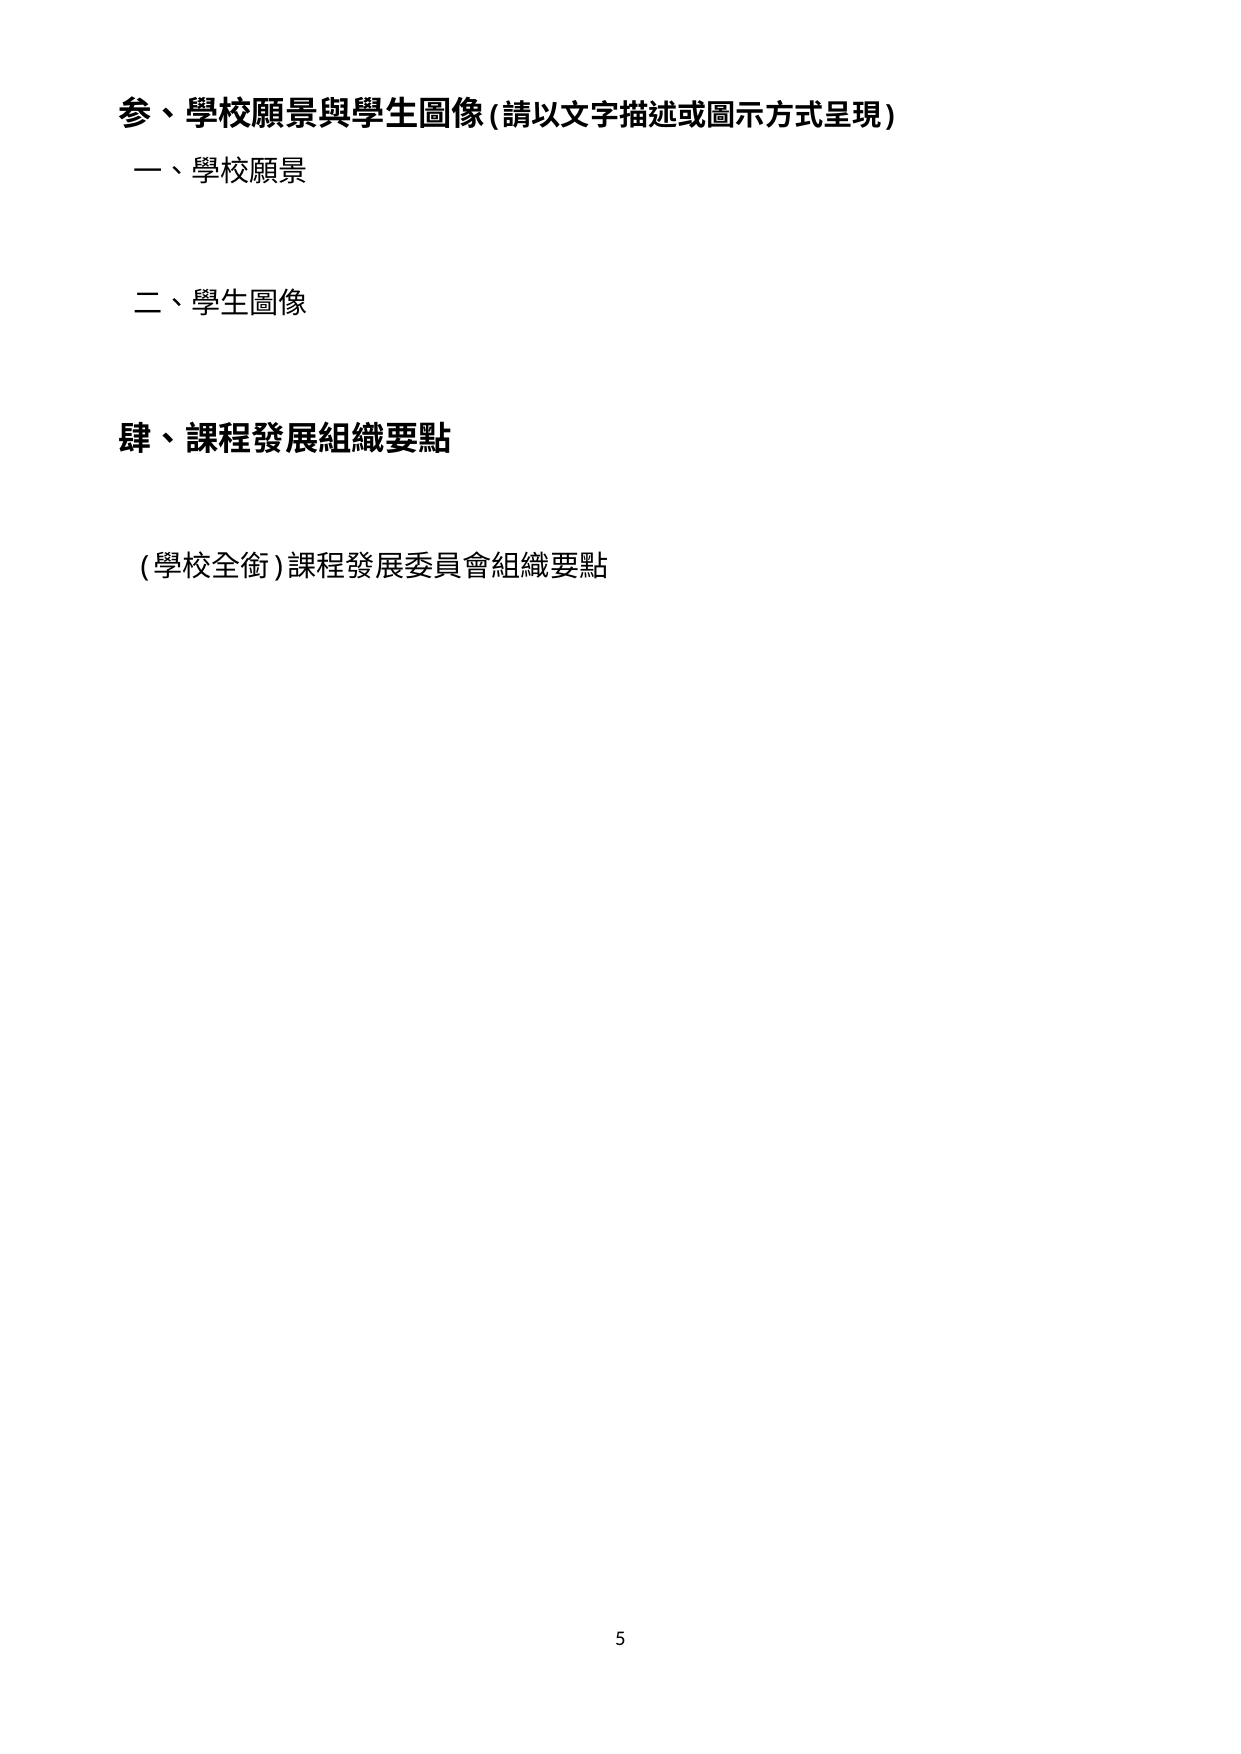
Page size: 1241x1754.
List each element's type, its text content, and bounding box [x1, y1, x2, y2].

text 肆、課程發展組織要點 [118, 411, 1122, 460]
text 二、學生圖像 [133, 279, 1122, 322]
text 参、學校願景與學生圖像(請以文字描述或圖示方式呈現) [118, 87, 1122, 135]
text 一、學校願景 [133, 147, 1122, 190]
text (學校全銜)課程發展委員會組織要點 [118, 543, 1122, 585]
